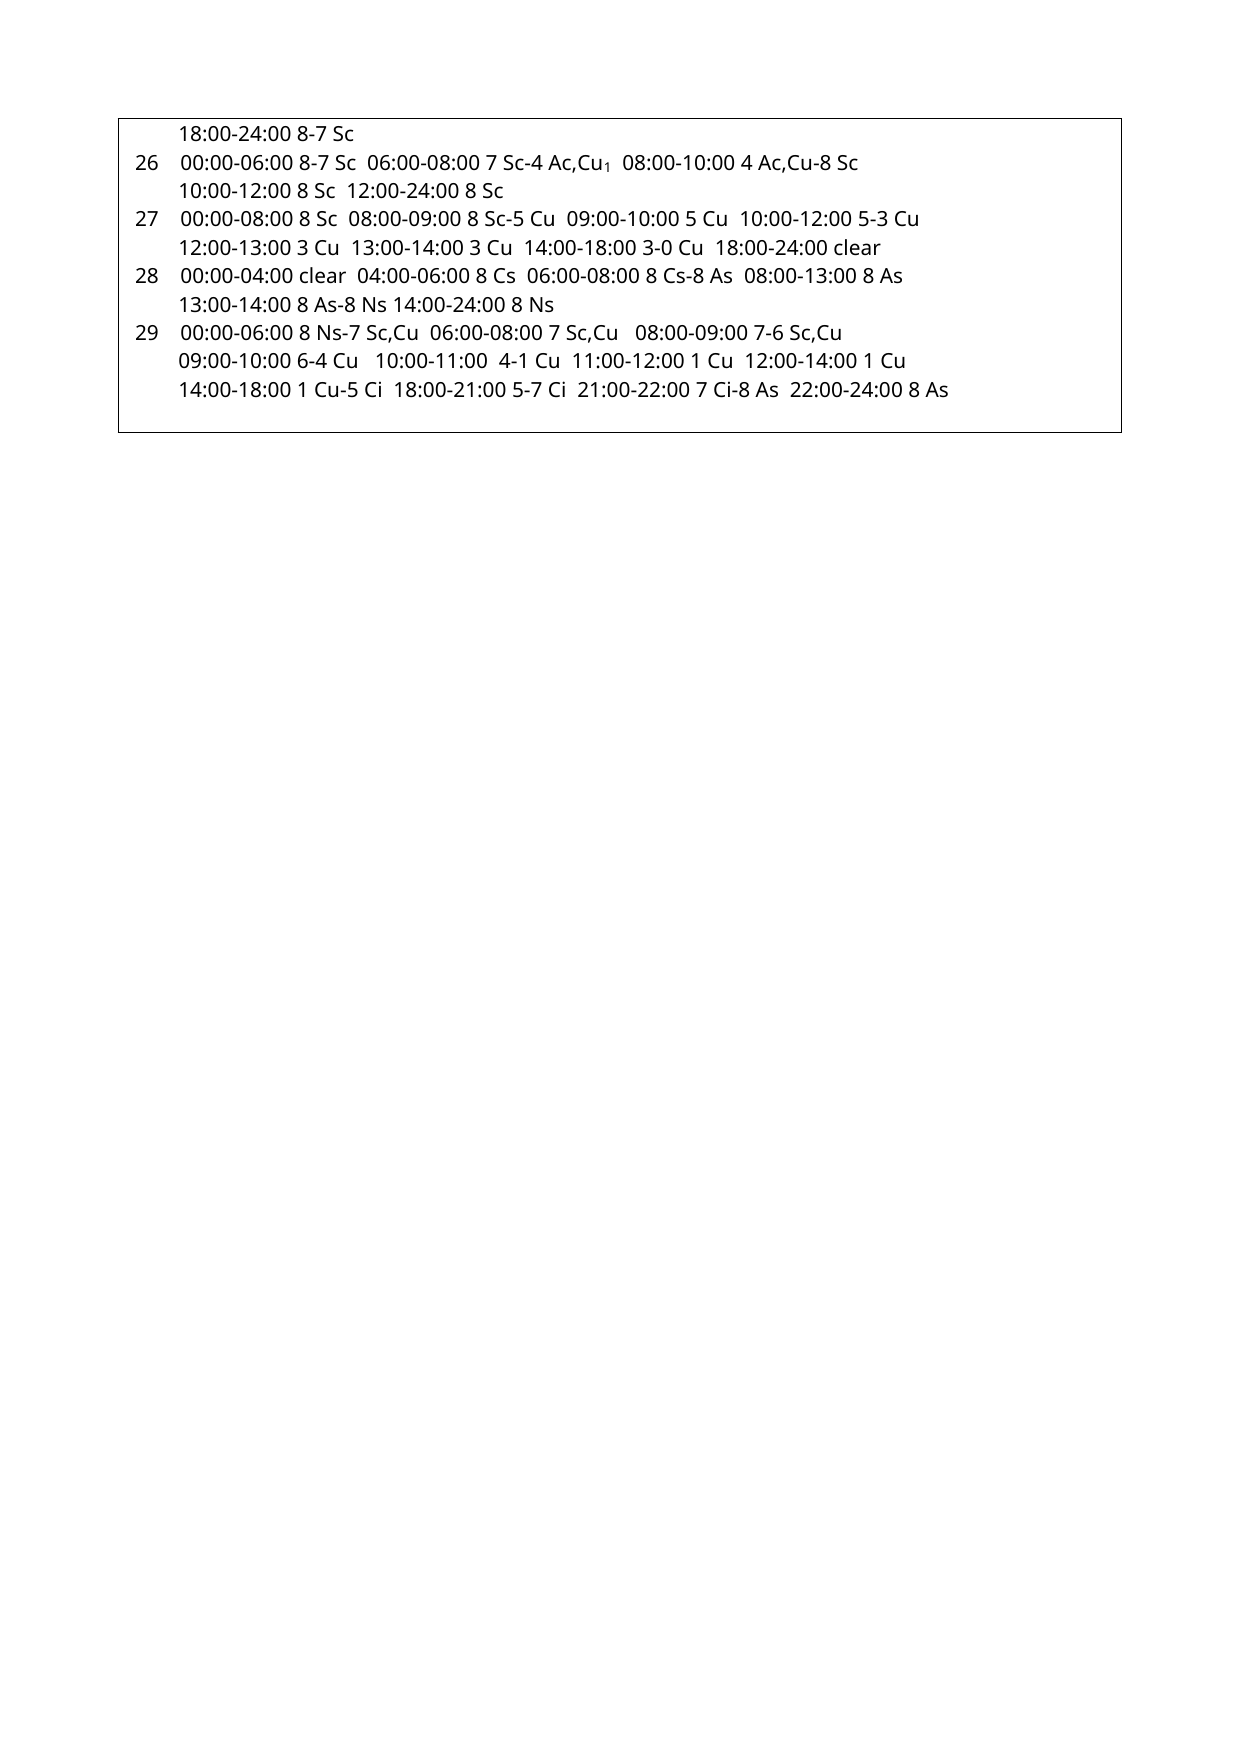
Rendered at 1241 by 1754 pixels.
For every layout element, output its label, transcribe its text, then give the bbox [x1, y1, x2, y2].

table_cell 18:00-24:00 8-7 Sc 26 00:00-06:00 8-7 Sc 06:00-08:00 7 Sc-4 Ac,Cu1 08:00-10:00 4 Ac,Cu-8 Sc 10:00-12:00 8 Sc 12:00-24:00 8 Sc 27 00:00-08:00 8 Sc 08:00-09:00 8 Sc-5 Cu 09:00-10:00 5 Cu 10:00-12:00 5-3 Cu 12:00-13:00 3 Cu 13:00-14:00 3 Cu 14:00-18:00 3-0 Cu 18:00-24:00 clear 28 00:00-04:00 clear 04:00-06:00 8 Cs 06:00-08:00 8 Cs-8 As 08:00-13:00 8 As 13:00-14:00 8 As-8 Ns 14:00-24:00 8 Ns 29 00:00-06:00 8 Ns-7 Sc,Cu 06:00-08:00 7 Sc,Cu 08:00-09:00 7-6 Sc,Cu 09:00-10:00 6-4 Cu 10:00-11:00 4-1 Cu 11:00-12:00 1 Cu 12:00-14:00 1 Cu 14:00-18:00 1 Cu-5 Ci 18:00-21:00 5-7 Ci 21:00-22:00 7 Ci-8 As 22:00-24:00 8 As [119, 119, 1121, 432]
